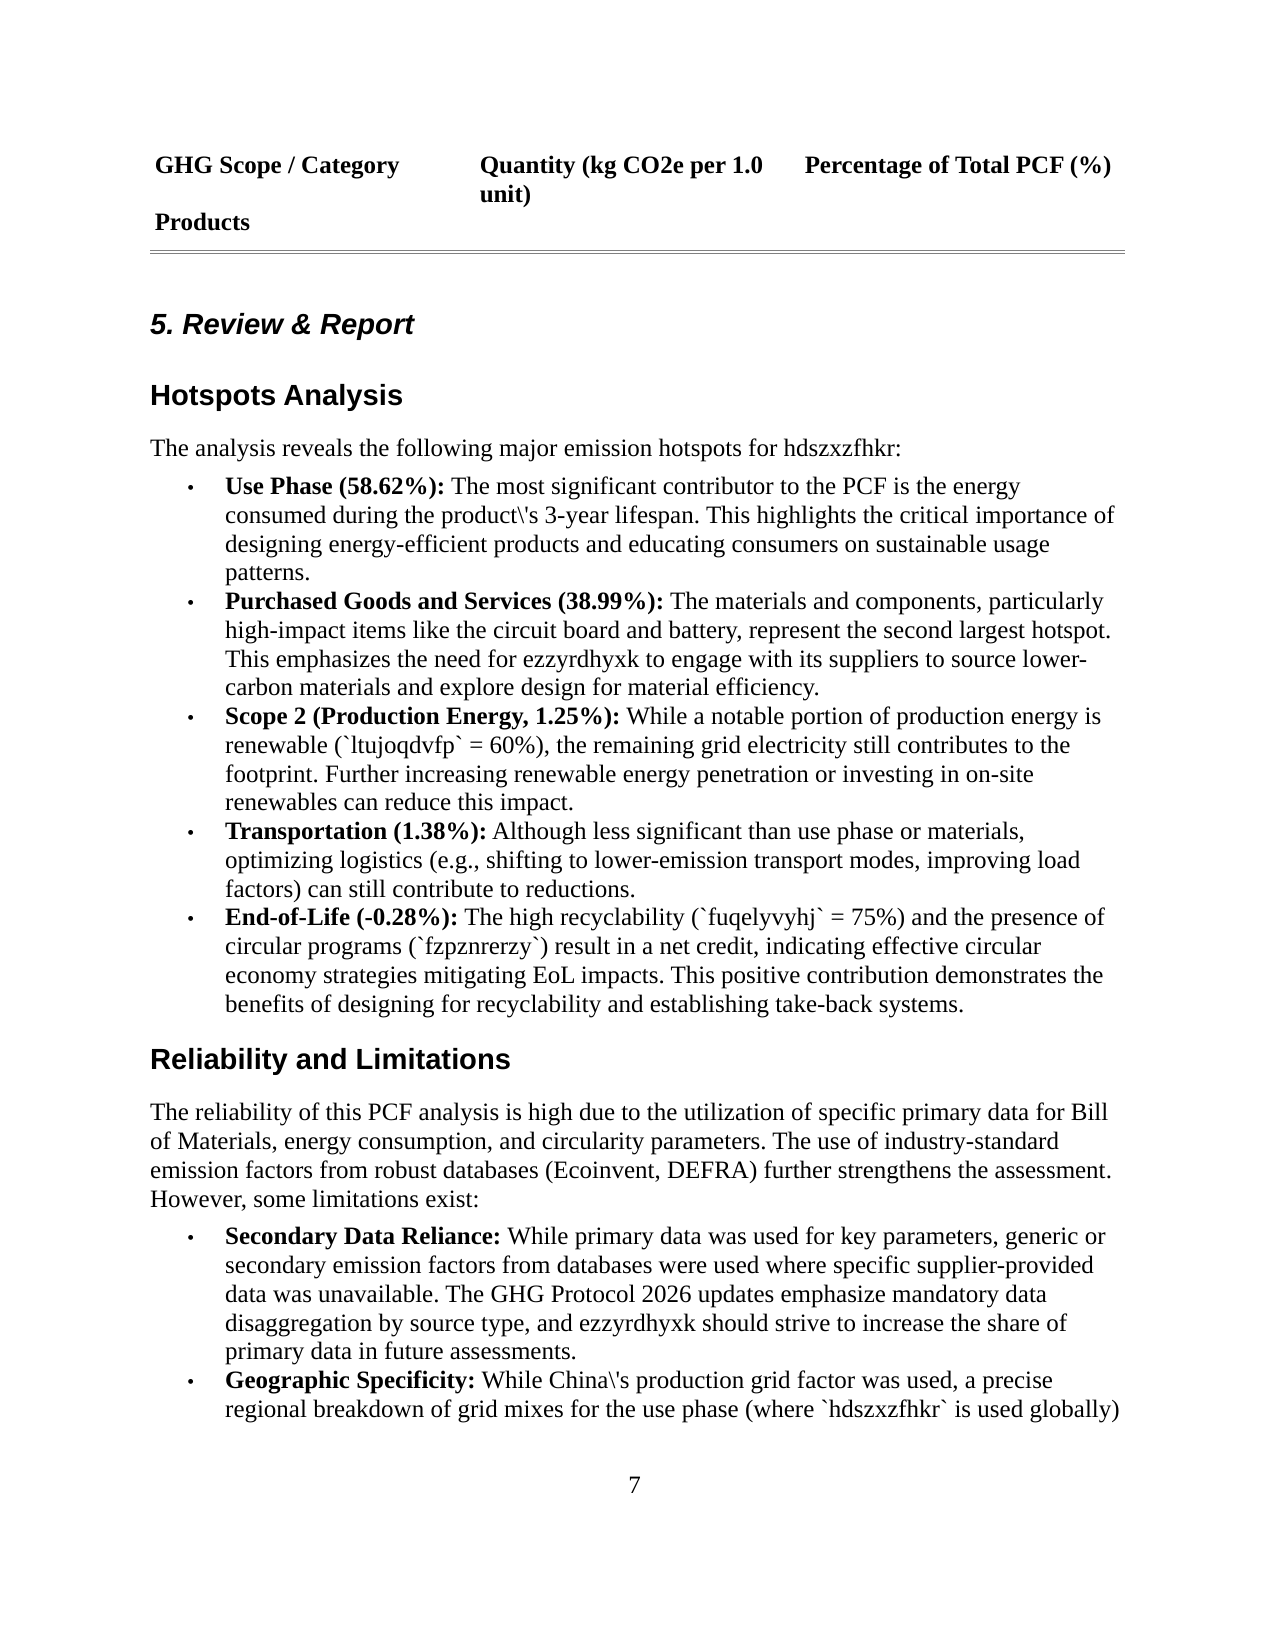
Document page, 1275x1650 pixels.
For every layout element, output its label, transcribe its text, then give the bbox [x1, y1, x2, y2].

list Scope 2 (Production Energy, 1.25%): While a notable portion of production energy is renewable (`ltujoqdvfp` = 60%), the remaining grid electricity still contributes to the footprint. Further increasing renewable energy penetration or investing in on-site renewables can reduce this impact. [187, 701, 1125, 816]
table_cell [800, 208, 1125, 236]
list End-of-Life (-0.28%): The high recyclability (`fuqelyvyhj` = 75%) and the presence of circular programs (`fzpznrerzy`) result in a net credit, indicating effective circular economy strategies mitigating EoL impacts. This positive contribution demonstrates the benefits of designing for recyclability and establishing take-back systems. [187, 902, 1125, 1017]
table_header Quantity (kg CO2e per 1.0 unit) [475, 150, 800, 207]
table_cell Products [150, 208, 475, 236]
table_cell [475, 208, 800, 236]
list Transportation (1.38%): Although less significant than use phase or materials, optimizing logistics (e.g., shifting to lower-emission transport modes, improving load factors) can still contribute to reductions. [187, 816, 1125, 902]
subtitle Reliability and Limitations [150, 1042, 1125, 1076]
table_header Percentage of Total PCF (%) [800, 150, 1125, 207]
list Secondary Data Reliance: While primary data was used for key parameters, generic or secondary emission factors from databases were used where specific supplier-provided data was unavailable. The GHG Protocol 2026 updates emphasize mandatory data disaggregation by source type, and ezzyrdhyxk should strive to increase the share of primary data in future assessments. [187, 1221, 1125, 1365]
text The reliability of this PCF analysis is high due to the utilization of specific primary data for Bill of Materials, energy consumption, and circularity parameters. The use of industry-standard emission factors from robust databases (Ecoinvent, DEFRA) further strengthens the assessment. However, some limitations exist: [150, 1097, 1125, 1212]
list Use Phase (58.62%): The most significant contributor to the PCF is the energy consumed during the product\'s 3-year lifespan. This highlights the critical importance of designing energy-efficient products and educating consumers on sustainable usage patterns. [187, 471, 1125, 586]
subtitle 5. Review & Report [150, 307, 1125, 341]
list Geographic Specificity: While China\'s production grid factor was used, a precise regional breakdown of grid mixes for the use phase (where `hdszxzfhkr` is used globally) [187, 1365, 1125, 1423]
text The analysis reveals the following major emission hotspots for hdszxzfhkr: [150, 433, 1125, 462]
list Purchased Goods and Services (38.99%): The materials and components, particularly high-impact items like the circuit board and battery, represent the second largest hotspot. This emphasizes the need for ezzyrdhyxk to engage with its suppliers to source lower-carbon materials and explore design for material efficiency. [187, 586, 1125, 701]
subtitle Hotspots Analysis [150, 378, 1125, 412]
table_header GHG Scope / Category [150, 150, 475, 207]
